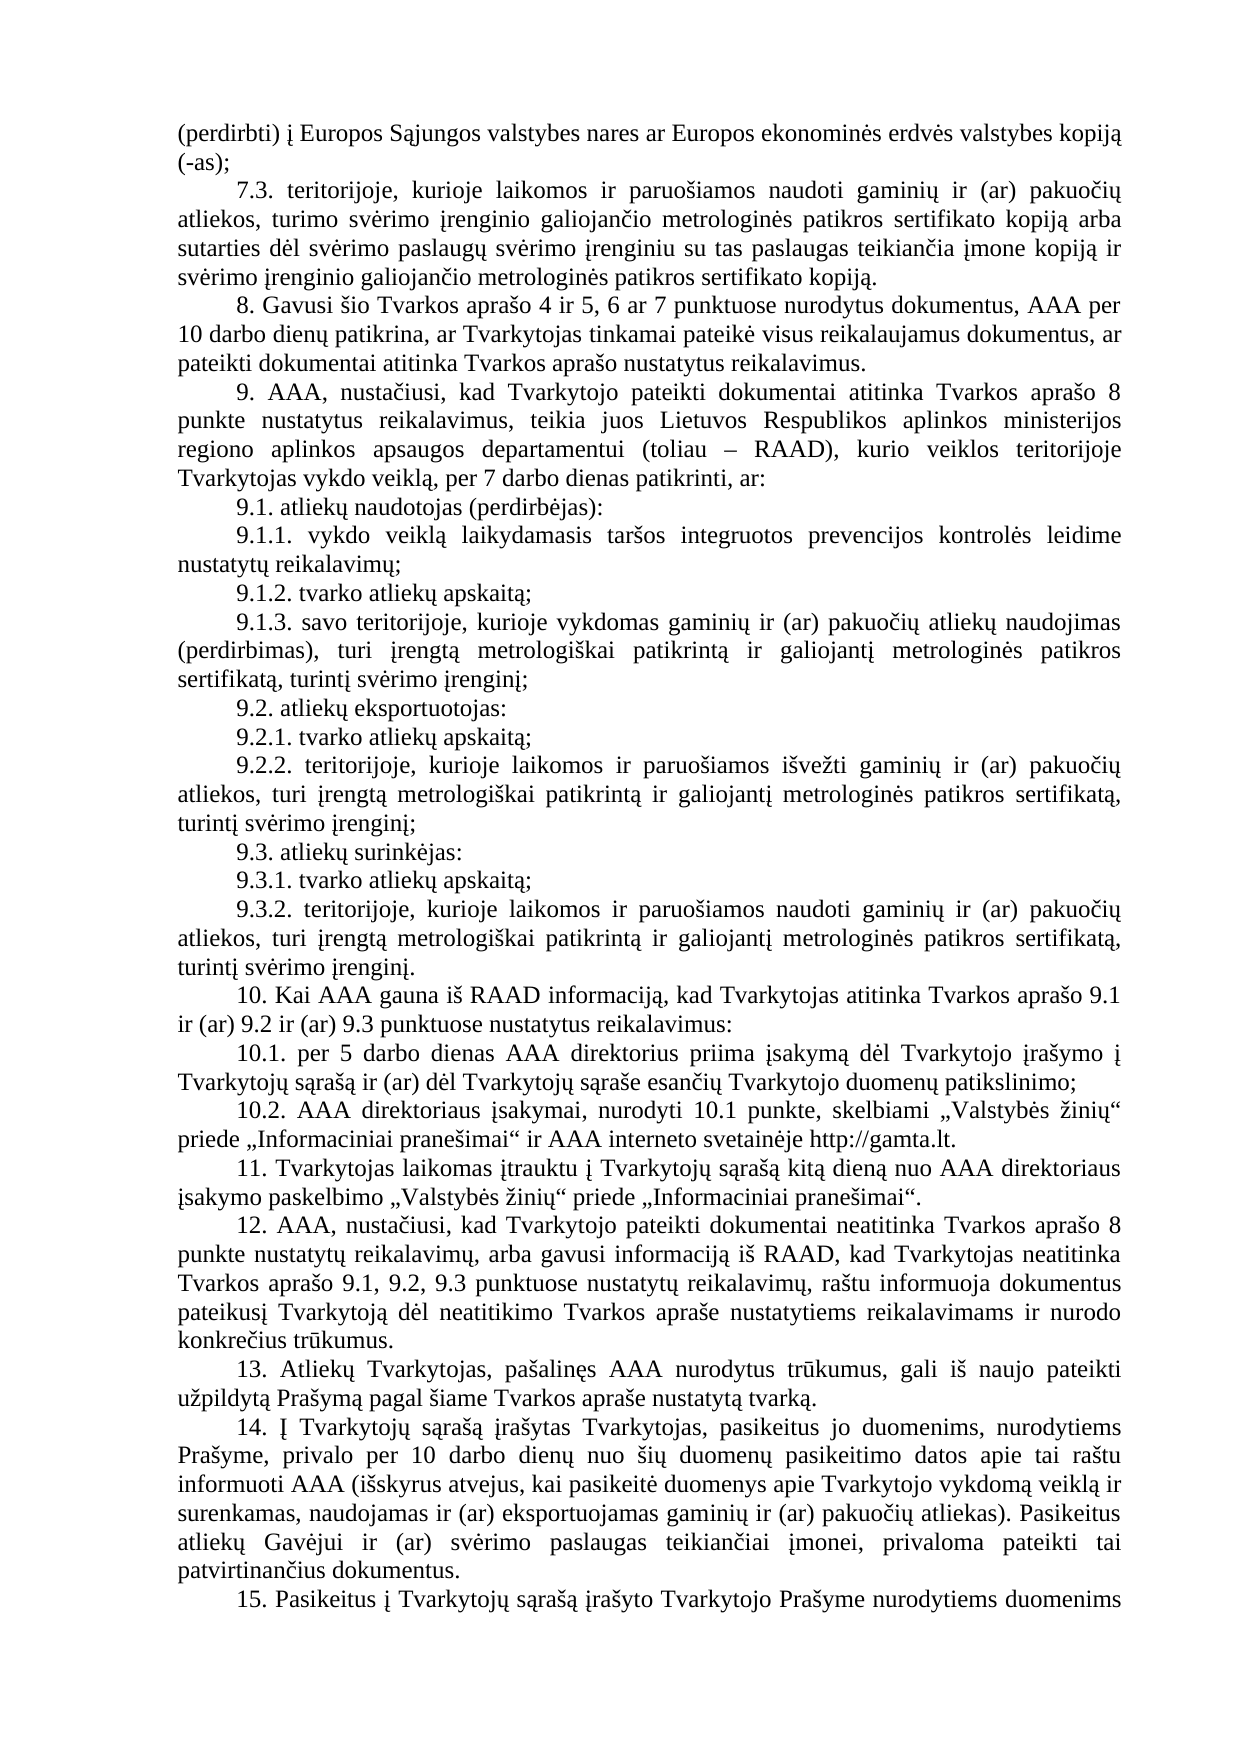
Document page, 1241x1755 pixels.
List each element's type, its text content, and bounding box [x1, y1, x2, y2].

text 9.3.2. teritorijoje, kurioje laikomos ir paruošiamos naudoti gaminių ir (ar) pakuočių atliekos, turi įrengtą metrologiškai patikrintą ir galiojantį metrologinės patikros sertifikatą, turintį svėrimo įrenginį. [177, 894, 1122, 981]
text 9.2.1. tvarko atliekų apskaitą; [177, 722, 1122, 751]
text 9.1.3. savo teritorijoje, kurioje vykdomas gaminių ir (ar) pakuočių atliekų naudojimas (perdirbimas), turi įrengtą metrologiškai patikrintą ir galiojantį metrologinės patikros sertifikatą, turintį svėrimo įrenginį; [177, 607, 1122, 693]
text 9.2. atliekų eksportuotojas: [177, 693, 1122, 722]
text 10.1. per 5 darbo dienas AAA direktorius priima įsakymą dėl Tvarkytojo įrašymo į Tvarkytojų sąrašą ir (ar) dėl Tvarkytojų sąraše esančių Tvarkytojo duomenų patikslinimo; [177, 1038, 1122, 1096]
text 7.3. teritorijoje, kurioje laikomos ir paruošiamos naudoti gaminių ir (ar) pakuočių atliekos, turimo svėrimo įrenginio galiojančio metrologinės patikros sertifikato kopiją arba sutarties dėl svėrimo paslaugų svėrimo įrenginiu su tas paslaugas teikiančia įmone kopiją ir svėrimo įrenginio galiojančio metrologinės patikros sertifikato kopiją. [177, 176, 1122, 291]
text 11. Tvarkytojas laikomas įtrauktu į Tvarkytojų sąrašą kitą dieną nuo AAA direktoriaus įsakymo paskelbimo „Valstybės žinių“ priede „Informaciniai pranešimai“. [177, 1153, 1122, 1211]
text 9.1. atliekų naudotojas (perdirbėjas): [177, 492, 1122, 521]
text (perdirbti) į Europos Sąjungos valstybes nares ar Europos ekonominės erdvės valstybes kopiją (-as); [177, 118, 1122, 176]
text 8. Gavusi šio Tvarkos aprašo 4 ir 5, 6 ar 7 punktuose nurodytus dokumentus, AAA per 10 darbo dienų patikrina, ar Tvarkytojas tinkamai pateikė visus reikalaujamus dokumentus, ar pateikti dokumentai atitinka Tvarkos aprašo nustatytus reikalavimus. [177, 291, 1122, 377]
text 9.3.1. tvarko atliekų apskaitą; [177, 866, 1122, 894]
text 12. AAA, nustačiusi, kad Tvarkytojo pateikti dokumentai neatitinka Tvarkos aprašo 8 punkte nustatytų reikalavimų, arba gavusi informaciją iš RAAD, kad Tvarkytojas neatitinka Tvarkos aprašo 9.1, 9.2, 9.3 punktuose nustatytų reikalavimų, raštu informuoja dokumentus pateikusį Tvarkytoją dėl neatitikimo Tvarkos apraše nustatytiems reikalavimams ir nurodo konkrečius trūkumus. [177, 1211, 1122, 1354]
text 14. Į Tvarkytojų sąrašą įrašytas Tvarkytojas, pasikeitus jo duomenims, nurodytiems Prašyme, privalo per 10 darbo dienų nuo šių duomenų pasikeitimo datos apie tai raštu informuoti AAA (išskyrus atvejus, kai pasikeitė duomenys apie Tvarkytojo vykdomą veiklą ir surenkamas, naudojamas ir (ar) eksportuojamas gaminių ir (ar) pakuočių atliekas). Pasikeitus atliekų Gavėjui ir (ar) svėrimo paslaugas teikiančiai įmonei, privaloma pateikti tai patvirtinančius dokumentus. [177, 1412, 1122, 1584]
text 9.3. atliekų surinkėjas: [177, 837, 1122, 866]
text 15. Pasikeitus į Tvarkytojų sąrašą įrašyto Tvarkytojo Prašyme nurodytiems duomenims [177, 1584, 1122, 1613]
text 9. AAA, nustačiusi, kad Tvarkytojo pateikti dokumentai atitinka Tvarkos aprašo 8 punkte nustatytus reikalavimus, teikia juos Lietuvos Respublikos aplinkos ministerijos regiono aplinkos apsaugos departamentui (toliau – RAAD), kurio veiklos teritorijoje Tvarkytojas vykdo veiklą, per 7 darbo dienas patikrinti, ar: [177, 377, 1122, 492]
text 10. Kai AAA gauna iš RAAD informaciją, kad Tvarkytojas atitinka Tvarkos aprašo 9.1 ir (ar) 9.2 ir (ar) 9.3 punktuose nustatytus reikalavimus: [177, 981, 1122, 1038]
text 9.1.2. tvarko atliekų apskaitą; [177, 578, 1122, 607]
text 9.2.2. teritorijoje, kurioje laikomos ir paruošiamos išvežti gaminių ir (ar) pakuočių atliekos, turi įrengtą metrologiškai patikrintą ir galiojantį metrologinės patikros sertifikatą, turintį svėrimo įrenginį; [177, 751, 1122, 837]
text 10.2. AAA direktoriaus įsakymai, nurodyti 10.1 punkte, skelbiami „Valstybės žinių“ priede „Informaciniai pranešimai“ ir AAA interneto svetainėje http://gamta.lt. [177, 1096, 1122, 1153]
text 13. Atliekų Tvarkytojas, pašalinęs AAA nurodytus trūkumus, gali iš naujo pateikti užpildytą Prašymą pagal šiame Tvarkos apraše nustatytą tvarką. [177, 1354, 1122, 1412]
text 9.1.1. vykdo veiklą laikydamasis taršos integruotos prevencijos kontrolės leidime nustatytų reikalavimų; [177, 521, 1122, 578]
